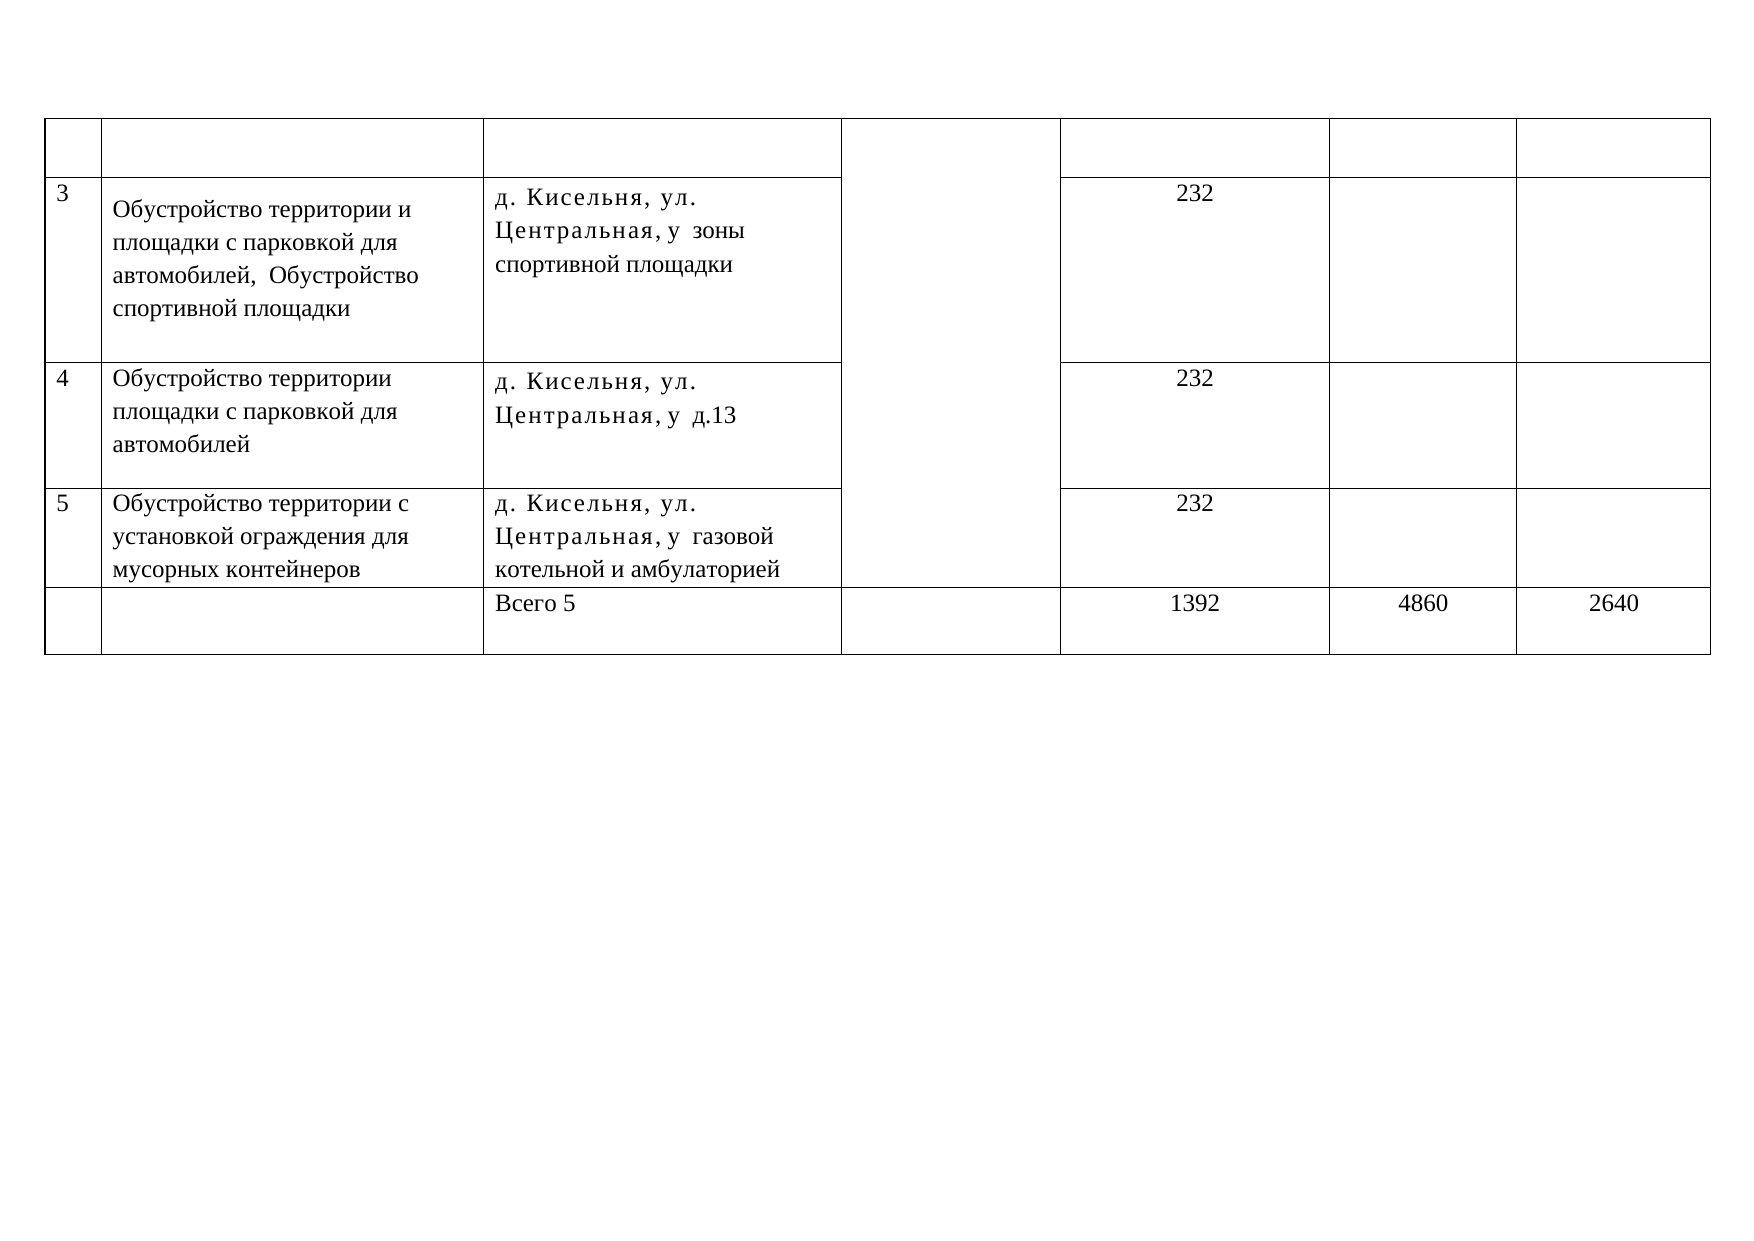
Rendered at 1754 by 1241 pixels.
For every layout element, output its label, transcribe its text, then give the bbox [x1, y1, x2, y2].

table_cell 232 [1061, 363, 1329, 487]
table_cell Всего 5 [484, 588, 841, 654]
table_cell д. Кисельня, ул. Центральная, у зоны спортивной площадки [484, 178, 841, 362]
table_cell 2640 [1517, 588, 1710, 654]
table_cell [102, 588, 483, 654]
table_cell [1330, 119, 1516, 177]
table_cell [484, 119, 841, 177]
table_cell [842, 588, 1060, 654]
table_cell д. Кисельня, ул. Центральная, у газовой котельной и амбулаторией [484, 489, 841, 587]
table_cell [1517, 119, 1710, 177]
table_cell Обустройство территории с установкой ограждения для мусорных контейнеров [102, 489, 483, 587]
table_cell 5 [46, 489, 101, 587]
table_cell Обустройство территории площадки с парковкой для автомобилей [102, 363, 483, 487]
table_cell Обустройство территории и площадки с парковкой для автомобилей, Обустройство спортивной площадки [102, 178, 483, 362]
table_cell [46, 588, 101, 654]
table_cell [1061, 119, 1329, 177]
table_cell [102, 119, 483, 177]
table_cell [46, 119, 101, 177]
table_cell 1392 [1061, 588, 1329, 654]
table_cell [1330, 363, 1516, 487]
table_cell [842, 119, 1060, 587]
table_cell 4 [46, 363, 101, 487]
table_cell 232 [1061, 178, 1329, 362]
table_cell [1517, 489, 1710, 587]
table_cell [1517, 363, 1710, 487]
table_cell 232 [1061, 489, 1329, 587]
table_cell [1330, 178, 1516, 362]
table_cell д. Кисельня, ул. Центральная, у д.13 [484, 363, 841, 487]
table_cell [1517, 178, 1710, 362]
table_cell [1330, 489, 1516, 587]
table_cell 4860 [1330, 588, 1516, 654]
table_cell 3 [46, 178, 101, 362]
